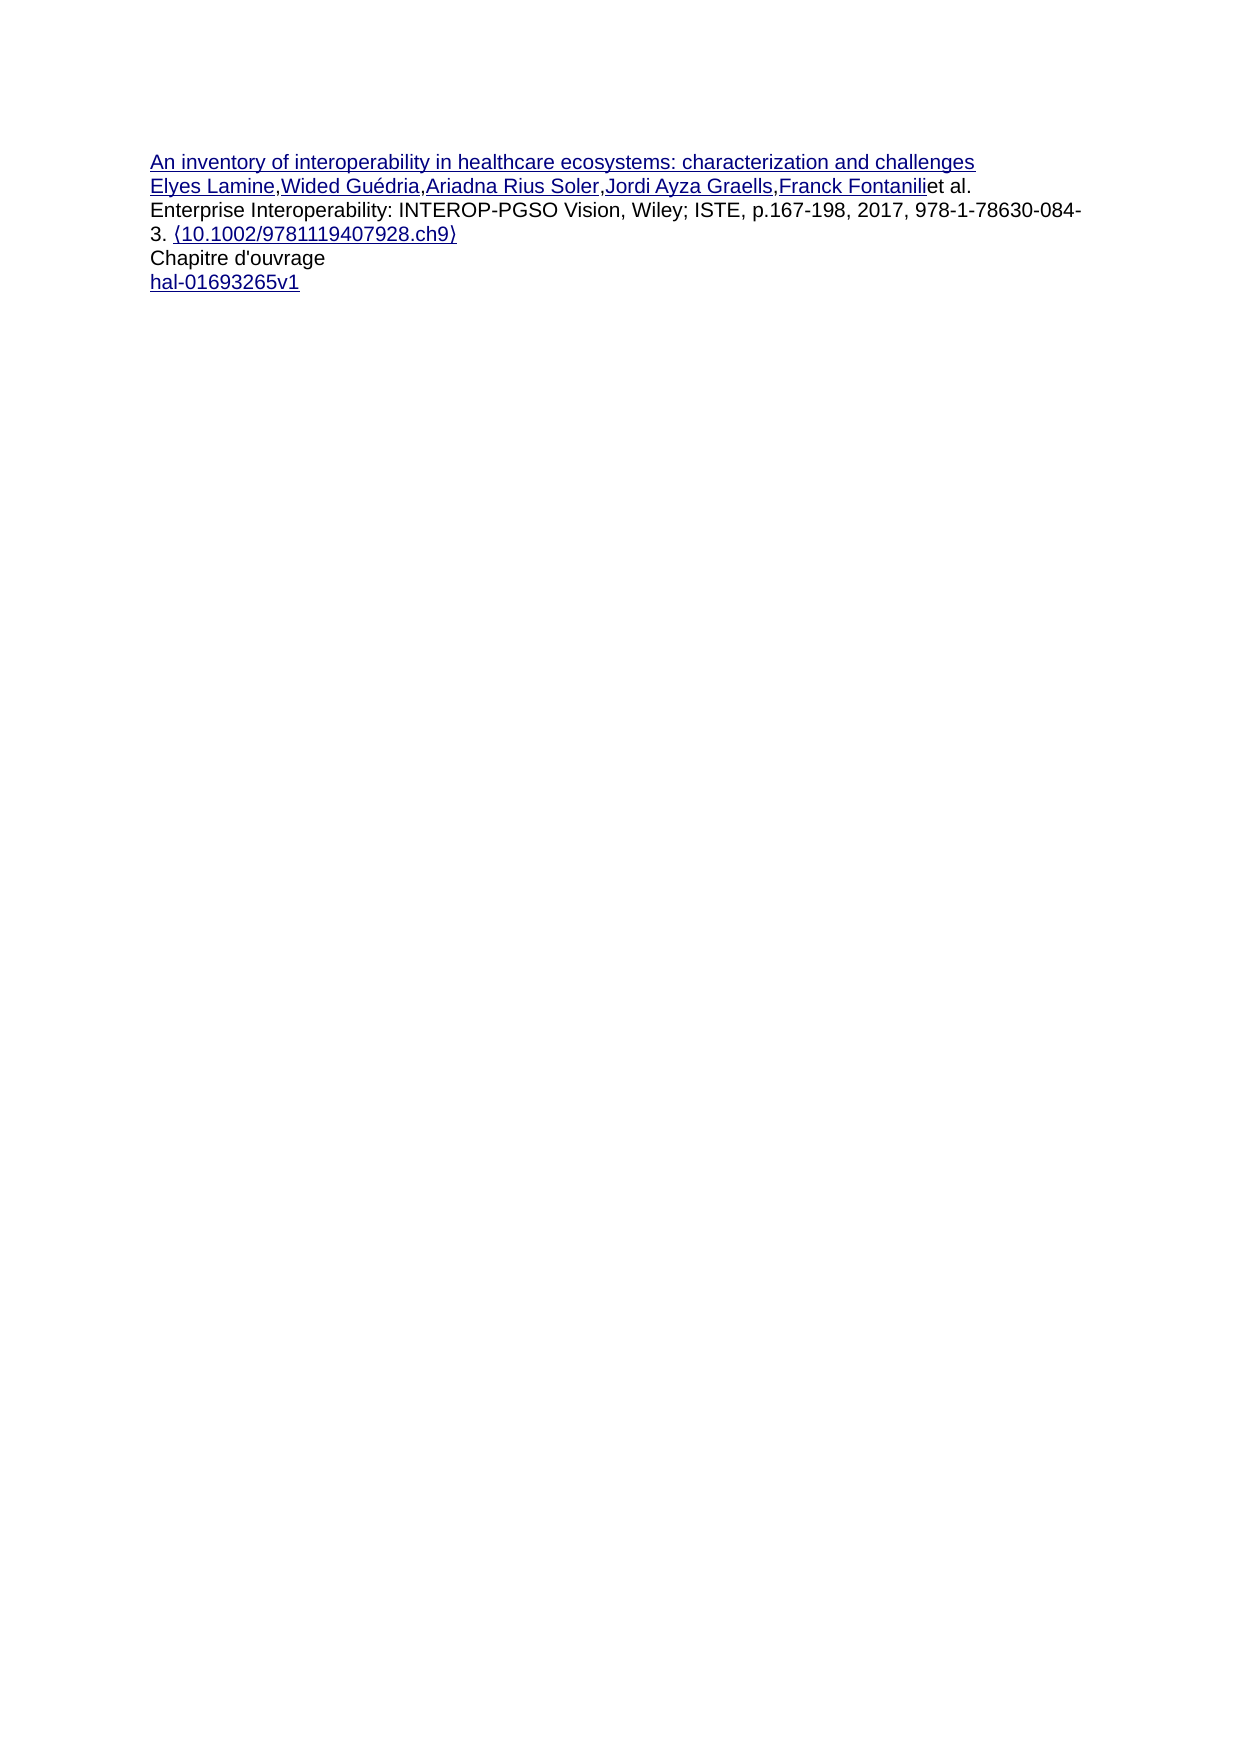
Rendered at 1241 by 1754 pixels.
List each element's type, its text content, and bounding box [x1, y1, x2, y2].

table_cell An inventory of interoperability in healthcare ecosystems: characterization and challenges Elyes Lamine,Wided Guédria,Ariadna Rius Soler,Jordi Ayza Graells,Franck Fontaniliet al. Enterprise Interoperability: INTEROP-PGSO Vision, Wiley; ISTE, p.167-198, 2017, 978-1-78630-084-3. ⟨10.1002/9781119407928.ch9⟩ Chapitre d'ouvrage hal-01693265v1 [150, 150, 1090, 294]
